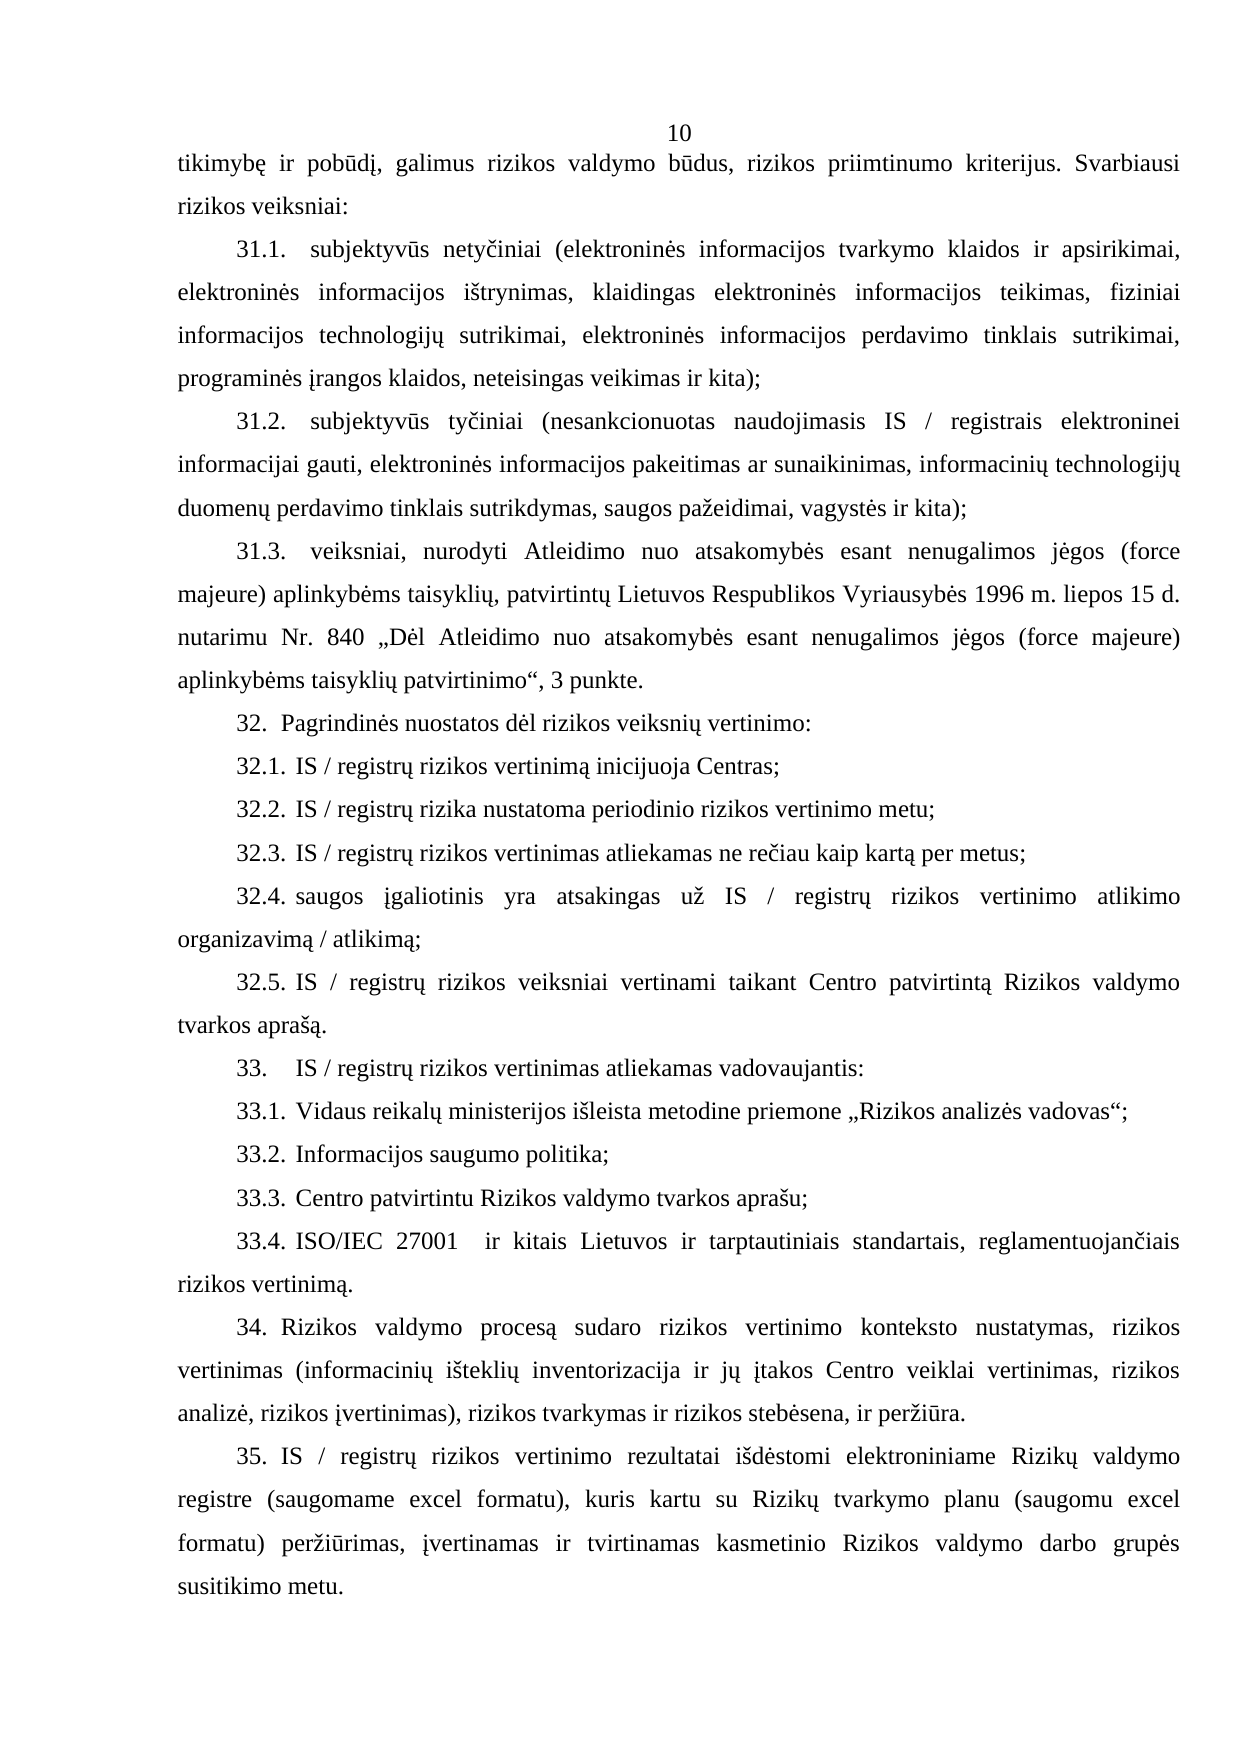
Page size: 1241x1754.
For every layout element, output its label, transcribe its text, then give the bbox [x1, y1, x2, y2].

text 33.1. Vidaus reikalų ministerijos išleista metodine priemone „Rizikos analizės vadovas“; [177, 1096, 1181, 1125]
text 32.5. IS / registrų rizikos veiksniai vertinami taikant Centro patvirtintą Rizikos valdymo tvarkos aprašą. [177, 967, 1181, 1039]
text 31.2. subjektyvūs tyčiniai (nesankcionuotas naudojimasis IS / registrais elektroninei informacijai gauti, elektroninės informacijos pakeitimas ar sunaikinimas, informacinių technologijų duomenų perdavimo tinklais sutrikdymas, saugos pažeidimai, vagystės ir kita); [177, 406, 1181, 521]
text 35. IS / registrų rizikos vertinimo rezultatai išdėstomi elektroniniame Rizikų valdymo registre (saugomame excel formatu), kuris kartu su Rizikų tvarkymo planu (saugomu excel formatu) peržiūrimas, įvertinamas ir tvirtinamas kasmetinio Rizikos valdymo darbo grupės susitikimo metu. [177, 1441, 1181, 1599]
text 31.3. veiksniai, nurodyti Atleidimo nuo atsakomybės esant nenugalimos jėgos (force majeure) aplinkybėms taisyklių, patvirtintų Lietuvos Respublikos Vyriausybės 1996 m. liepos 15 d. nutarimu Nr. 840 „Dėl Atleidimo nuo atsakomybės esant nenugalimos jėgos (force majeure) aplinkybėms taisyklių patvirtinimo“, 3 punkte. [177, 536, 1181, 694]
text 34. Rizikos valdymo procesą sudaro rizikos vertinimo konteksto nustatymas, rizikos vertinimas (informacinių išteklių inventorizacija ir jų įtakos Centro veiklai vertinimas, rizikos analizė, rizikos įvertinimas), rizikos tvarkymas ir rizikos stebėsena, ir peržiūra. [177, 1312, 1181, 1427]
text 33.2. Informacijos saugumo politika; [177, 1139, 1181, 1168]
text 32.2. IS / registrų rizika nustatoma periodinio rizikos vertinimo metu; [177, 794, 1181, 823]
text 33.3. Centro patvirtintu Rizikos valdymo tvarkos aprašu; [177, 1183, 1181, 1211]
text 32. Pagrindinės nuostatos dėl rizikos veiksnių vertinimo: [177, 708, 1181, 737]
text 33.4. ISO/IEC 27001 ir kitais Lietuvos ir tarptautiniais standartais, reglamentuojančiais rizikos vertinimą. [177, 1226, 1181, 1298]
text 32.1. IS / registrų rizikos vertinimą inicijuoja Centras; [177, 751, 1181, 780]
text 32.4. saugos įgaliotinis yra atsakingas už IS / registrų rizikos vertinimo atlikimo organizavimą / atlikimą; [177, 881, 1181, 953]
text 31.1. subjektyvūs netyčiniai (elektroninės informacijos tvarkymo klaidos ir apsirikimai, elektroninės informacijos ištrynimas, klaidingas elektroninės informacijos teikimas, fiziniai informacijos technologijų sutrikimai, elektroninės informacijos perdavimo tinklais sutrikimai, programinės įrangos klaidos, neteisingas veikimas ir kita); [177, 234, 1181, 392]
text tikimybę ir pobūdį, galimus rizikos valdymo būdus, rizikos priimtinumo kriterijus. Svarbiausi rizikos veiksniai: [177, 148, 1181, 219]
text 33. IS / registrų rizikos vertinimas atliekamas vadovaujantis: [177, 1053, 1181, 1082]
text 32.3. IS / registrų rizikos vertinimas atliekamas ne rečiau kaip kartą per metus; [177, 838, 1181, 866]
